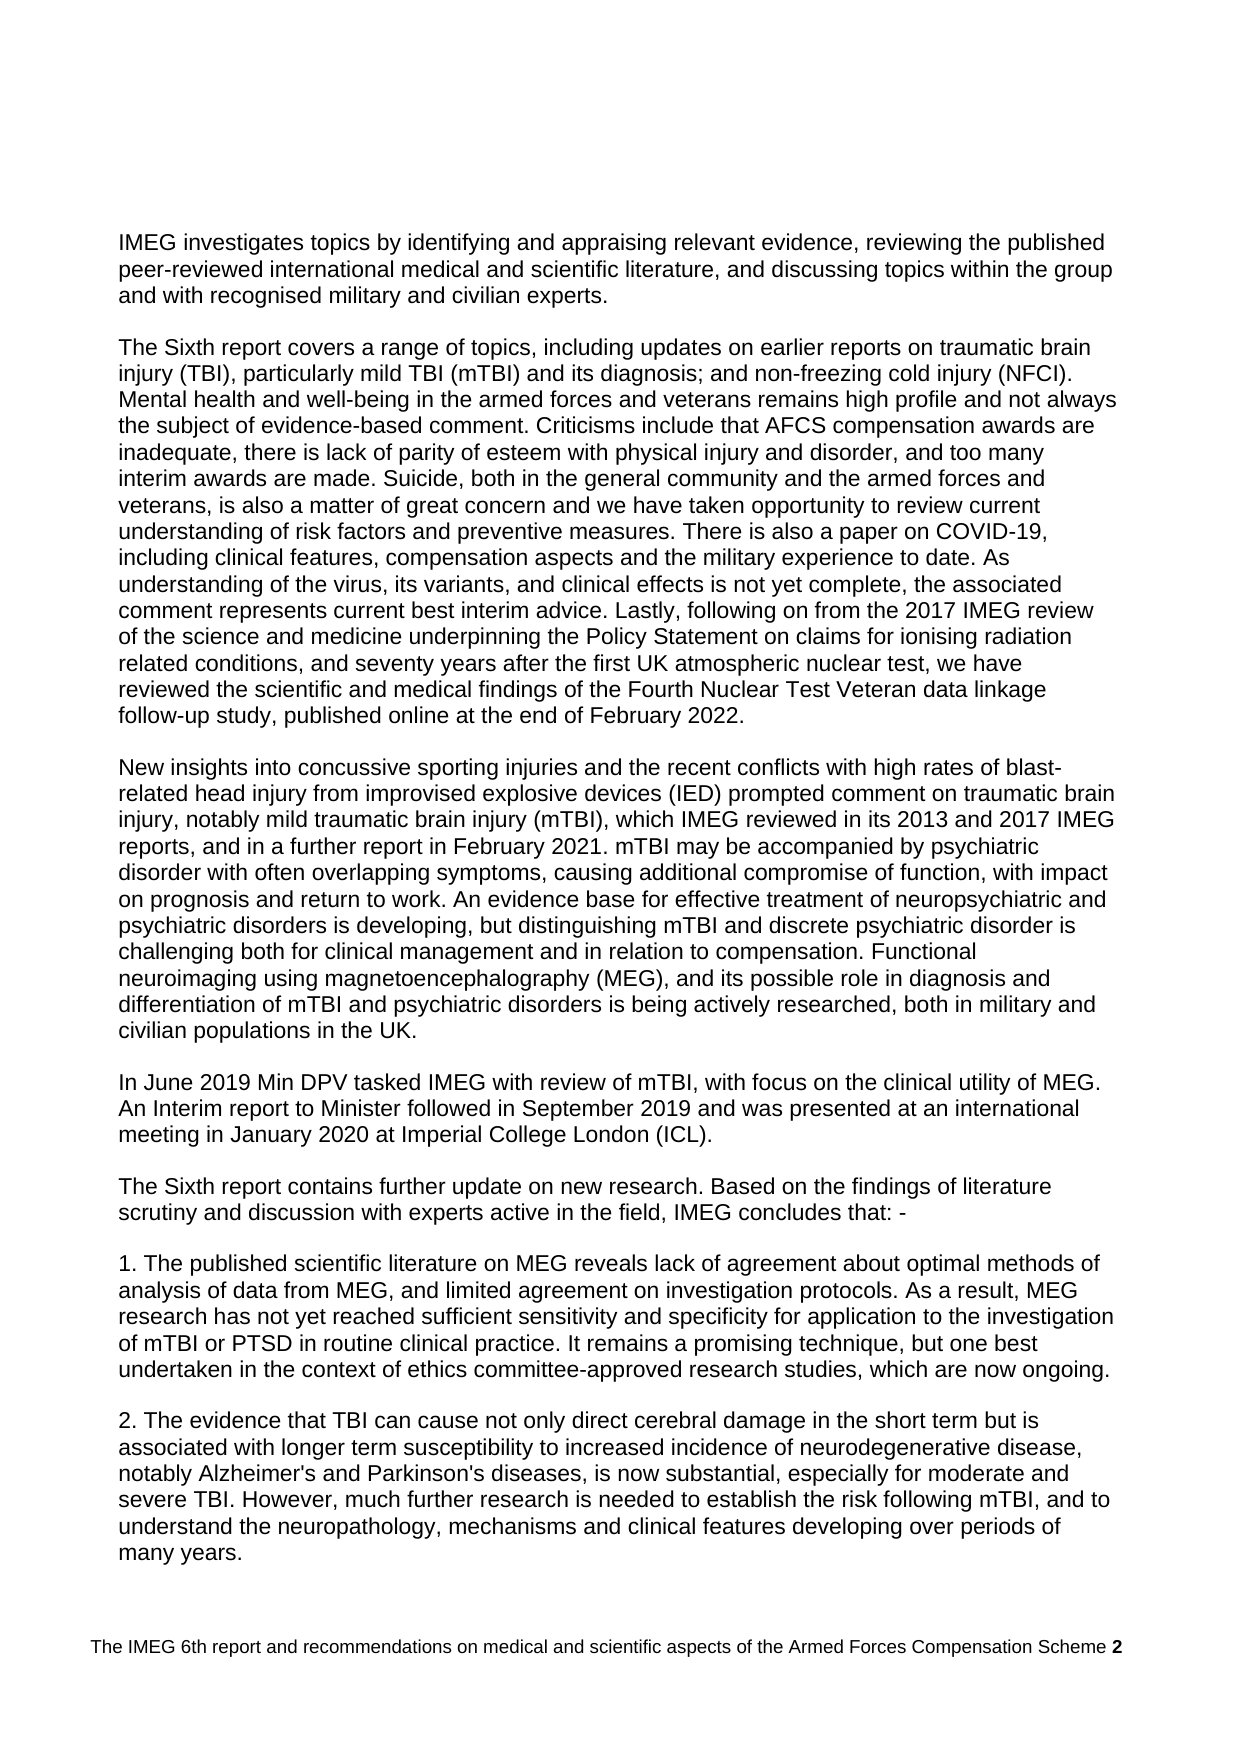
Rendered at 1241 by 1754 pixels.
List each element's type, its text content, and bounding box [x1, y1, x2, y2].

text 1. The published scientific literature on MEG reveals lack of agreement about optimal methods of analysis of data from MEG, and limited agreement on investigation protocols. As a result, MEG research has not yet reached sufficient sensitivity and specificity for application to the investigation of mTBI or PTSD in routine clinical practice. It remains a promising technique, but one best undertaken in the context of ethics committee-approved research studies, which are now ongoing. [118, 1250, 1119, 1382]
text 2. The evidence that TBI can cause not only direct cerebral damage in the short term but is associated with longer term susceptibility to increased incidence of neurodegenerative disease, notably Alzheimer's and Parkinson's diseases, is now substantial, especially for moderate and severe TBI. However, much further research is needed to establish the risk following mTBI, and to understand the neuropathology, mechanisms and clinical features developing over periods of many years. [118, 1407, 1119, 1565]
text New insights into concussive sporting injuries and the recent conflicts with high rates of blast-related head injury from improvised explosive devices (IED) prompted comment on traumatic brain injury, notably mild traumatic brain injury (mTBI), which IMEG reviewed in its 2013 and 2017 IMEG reports, and in a further report in February 2021. mTBI may be accompanied by psychiatric disorder with often overlapping symptoms, causing additional compromise of function, with impact on prognosis and return to work. An evidence base for effective treatment of neuropsychiatric and psychiatric disorders is developing, but distinguishing mTBI and discrete psychiatric disorder is challenging both for clinical management and in relation to compensation. Functional neuroimaging using magnetoencephalography (MEG), and its possible role in diagnosis and differentiation of mTBI and psychiatric disorders is being actively researched, both in military and civilian populations in the UK. [118, 754, 1119, 1044]
text The Sixth report contains further update on new research. Based on the findings of literature scrutiny and discussion with experts active in the field, IMEG concludes that: - [118, 1173, 1119, 1225]
text In June 2019 Min DPV tasked IMEG with review of mTBI, with focus on the clinical utility of MEG. An Interim report to Minister followed in September 2019 and was presented at an international meeting in January 2020 at Imperial College London (ICL). [118, 1069, 1119, 1148]
text The Sixth report covers a range of topics, including updates on earlier reports on traumatic brain injury (TBI), particularly mild TBI (mTBI) and its diagnosis; and non-freezing cold injury (NFCI). Mental health and well-being in the armed forces and veterans remains high profile and not always the subject of evidence-based comment. Criticisms include that AFCS compensation awards are inadequate, there is lack of parity of esteem with physical injury and disorder, and too many interim awards are made. Suicide, both in the general community and the armed forces and veterans, is also a matter of great concern and we have taken opportunity to review current understanding of risk factors and preventive measures. There is also a paper on COVID-19, including clinical features, compensation aspects and the military experience to date. As understanding of the virus, its variants, and clinical effects is not yet complete, the associated comment represents current best interim advice. Lastly, following on from the 2017 IMEG review of the science and medicine underpinning the Policy Statement on claims for ionising radiation related conditions, and seventy years after the first UK atmospheric nuclear test, we have reviewed the scientific and medical findings of the Fourth Nuclear Test Veteran data linkage follow-up study, published online at the end of February 2022. [118, 333, 1119, 729]
text IMEG investigates topics by identifying and appraising relevant evidence, reviewing the published peer-reviewed international medical and scientific literature, and discussing topics within the group and with recognised military and civilian experts. [118, 229, 1119, 308]
